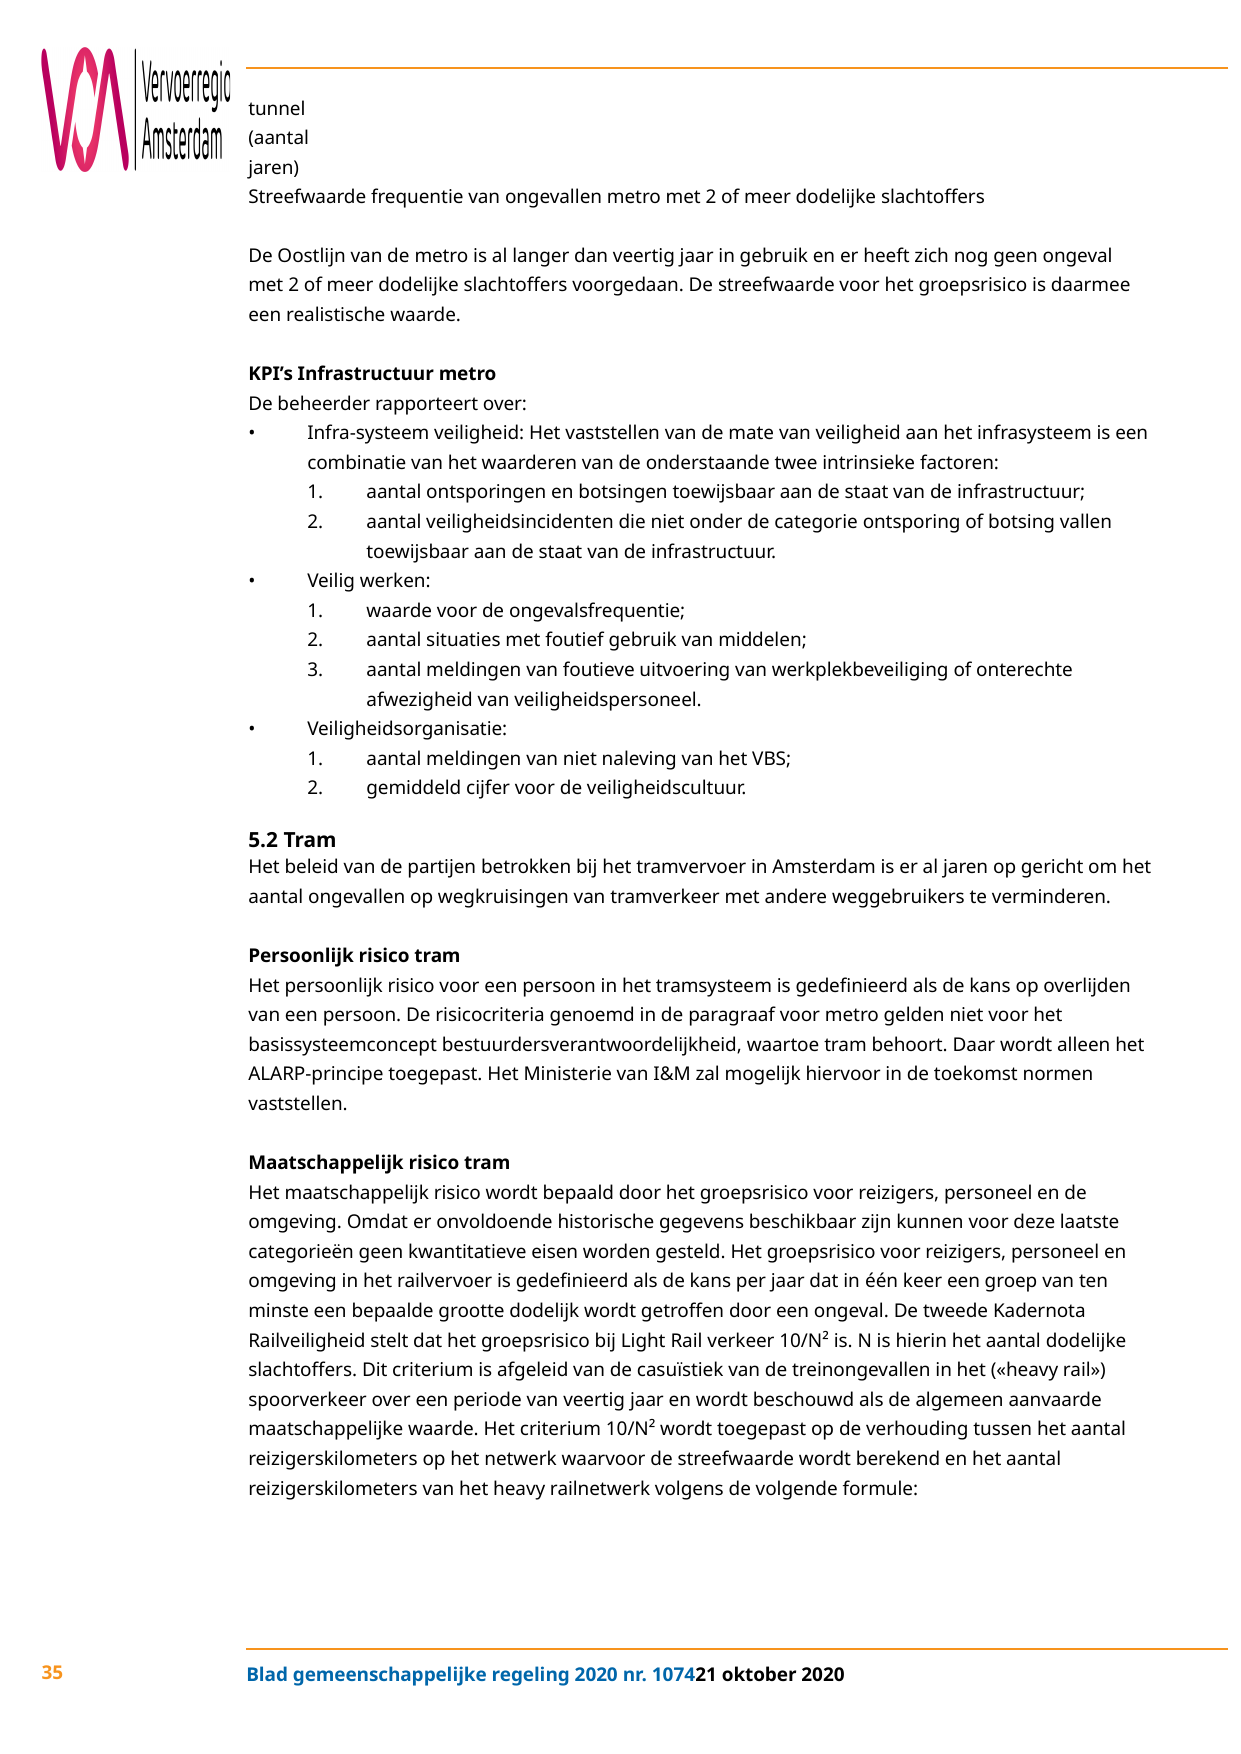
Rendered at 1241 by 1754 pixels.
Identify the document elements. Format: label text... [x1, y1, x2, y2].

list aantal situaties met foutief gebruik van middelen; [307, 627, 1152, 652]
text Persoonlijk risico tram [248, 942, 1152, 968]
text KPI’s Infrastructuur metro [248, 360, 1152, 386]
list aantal ontsporingen en botsingen toewijsbaar aan de staat van de infrastructuur; [307, 479, 1152, 504]
list Veilig werken: [248, 567, 1152, 593]
list aantal meldingen van foutieve uitvoering van werkplekbeveiliging of onterechte afwezigheid van veiligheidspersoneel. [307, 656, 1152, 712]
list waarde voor de ongevalsfrequentie; [307, 597, 1152, 623]
text Het beleid van de partijen betrokken bij het tramvervoer in Amsterdam is er al jaren op gericht om het aantal ongevallen op wegkruisingen van tramverkeer met andere weggebruikers te verminderen. [248, 853, 1152, 909]
list Veiligheidsorganisatie: [248, 715, 1152, 741]
list aantal veiligheidsincidenten die niet onder de categorie ontsporing of botsing vallen toewijsbaar aan de staat van de infrastructuur. [307, 508, 1152, 564]
table_cell [474, 95, 587, 180]
text Het maatschappelijk risico wordt bepaald door het groepsrisico voor reizigers, personeel en de omgeving. Omdat er onvoldoende historische gegevens beschikbaar zijn kunnen voor deze laatste categorieën geen kwantitatieve eisen worden gesteld. Het groepsrisico voor reizigers, personeel en omgeving in het railvervoer is gedefinieerd als de kans per jaar dat in één keer een groep van ten minste een bepaalde grootte dodelijk wordt getroffen door een ongeval. De tweede Kadernota Railveiligheid stelt dat het groepsrisico bij Light Rail verkeer 10/N² is. N is hierin het aantal dodelijke slachtoffers. Dit criterium is afgeleid van de casuïstiek van de treinongevallen in het («heavy rail») spoorverkeer over een periode van veertig jaar en wordt beschouwd als de algemeen aanvaarde maatschappelijke waarde. Het criterium 10/N² wordt toegepast op de verhouding tussen het aantal reizigerskilometers op het netwerk waarvoor de streefwaarde wordt berekend en het aantal reizigerskilometers van het heavy railnetwerk volgens de volgende formule: [248, 1179, 1152, 1500]
table_cell [1039, 95, 1152, 180]
list Infra-systeem veiligheid: Het vaststellen van de mate van veiligheid aan het infrasysteem is een combinatie van het waarderen van de onderstaande twee intrinsieke factoren: [248, 419, 1152, 475]
list gemiddeld cijfer voor de veiligheidscultuur. [307, 774, 1152, 800]
table_cell tunnel (aantal jaren) [248, 95, 361, 180]
picture [41, 47, 231, 172]
table_cell [361, 95, 474, 180]
table_cell [700, 95, 813, 180]
text Maatschappelijk risico tram [248, 1149, 1152, 1175]
table_cell [587, 95, 700, 180]
text Het persoonlijk risico voor een persoon in het tramsysteem is gedefinieerd als de kans op overlijden van een persoon. De risicocriteria genoemd in de paragraaf voor metro gelden niet voor het basissysteemconcept bestuurdersverantwoordelijkheid, waartoe tram behoort. Daar wordt alleen het ALARP-principe toegepast. Het Ministerie van I&M zal mogelijk hiervoor in de toekomst normen vaststellen. [248, 972, 1152, 1116]
text Streefwaarde frequentie van ongevallen metro met 2 of meer dodelijke slachtoffers [248, 183, 1152, 209]
text De Oostlijn van de metro is al langer dan veertig jaar in gebruik en er heeft zich nog geen ongeval met 2 of meer dodelijke slachtoffers voorgedaan. De streefwaarde voor het groepsrisico is daarmee een realistische waarde. [248, 242, 1152, 327]
table_cell [926, 95, 1038, 180]
table_cell [813, 95, 926, 180]
text 5.2 Tram [248, 825, 1152, 853]
list aantal meldingen van niet naleving van het VBS; [307, 745, 1152, 771]
text De beheerder rapporteert over: [248, 390, 1152, 416]
